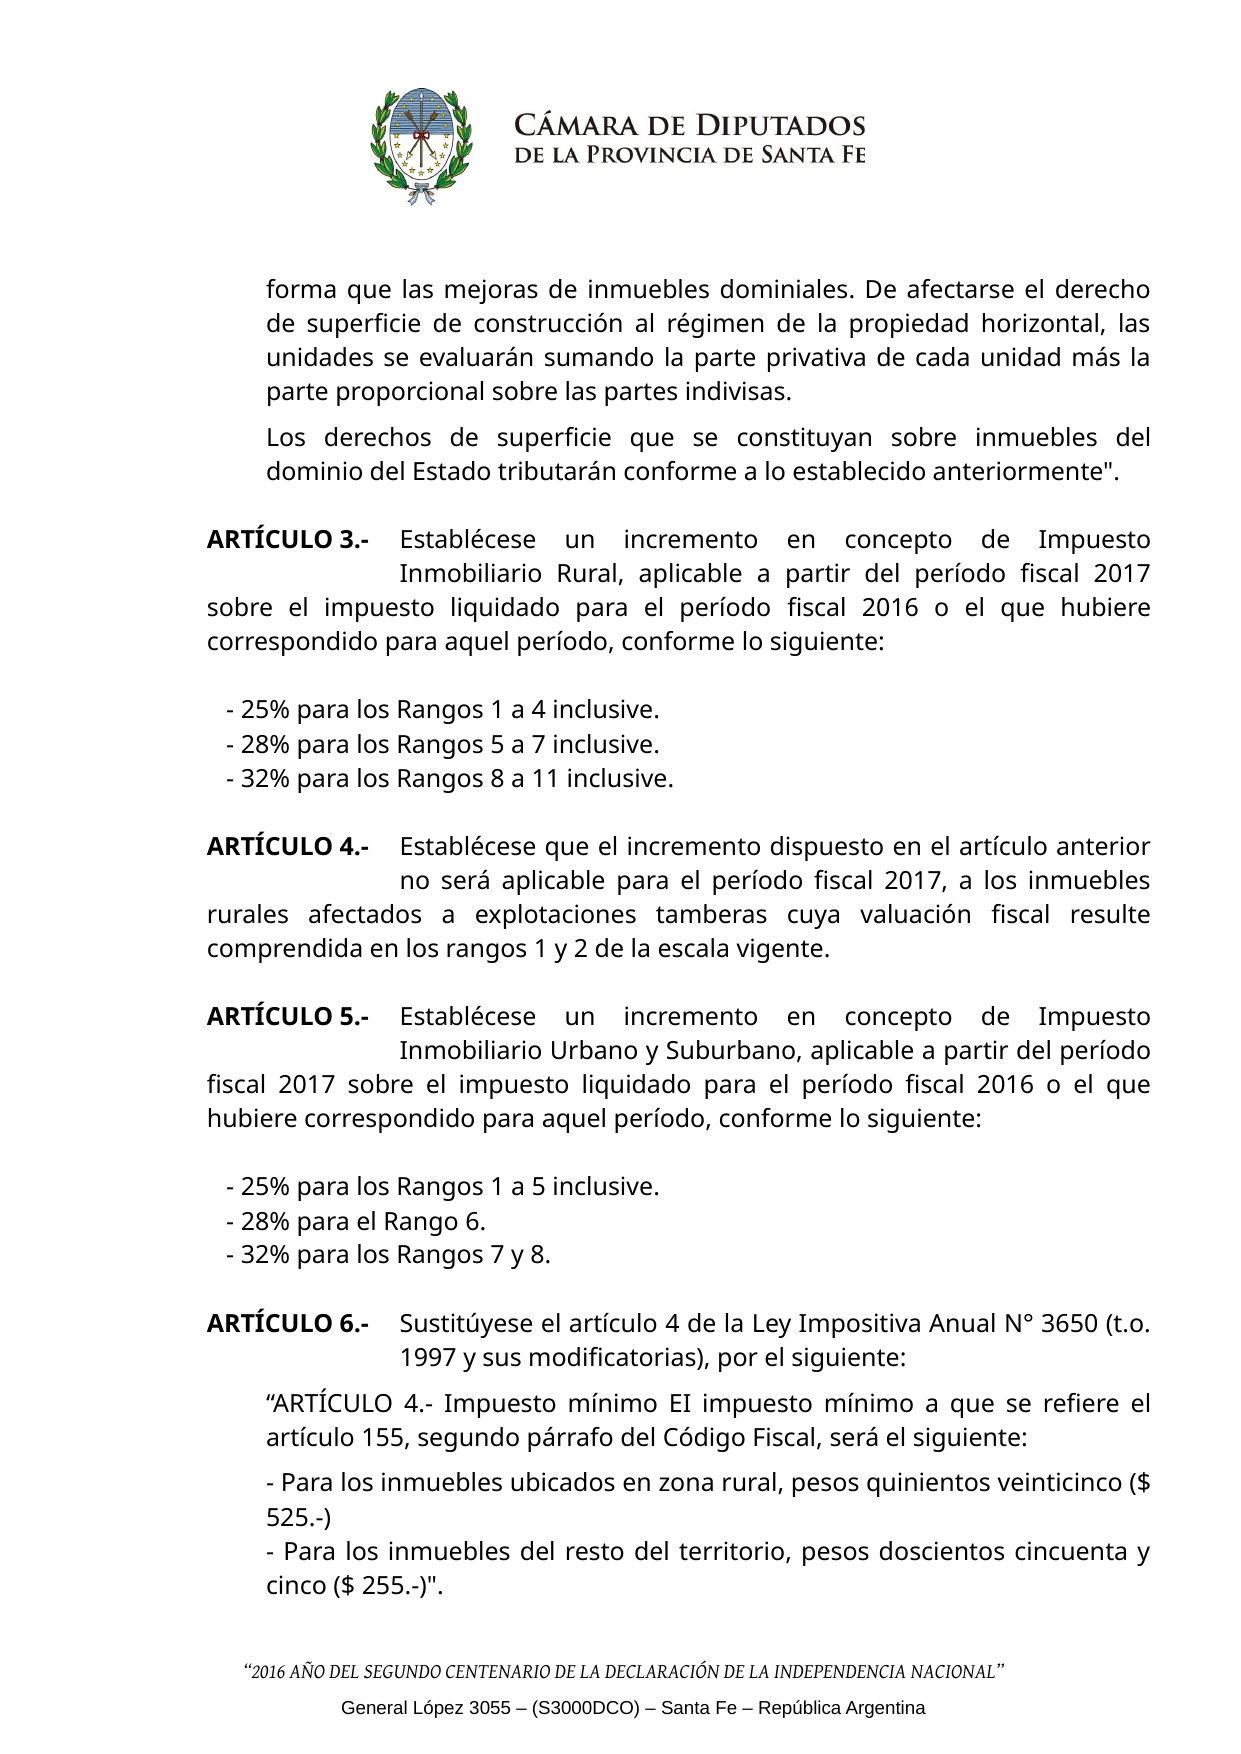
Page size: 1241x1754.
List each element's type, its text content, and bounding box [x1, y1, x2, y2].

text forma que las mejoras de inmuebles dominiales. De afectarse el derecho de superficie de construcción al régimen de la propiedad horizontal, las unidades se evaluarán sumando la parte privativa de cada unidad más la parte proporcional sobre las partes indivisas. [266, 272, 1152, 408]
table_header ARTÍCULO 3.- [207, 522, 399, 572]
text - 32% para los Rangos 7 y 8. [207, 1237, 1152, 1271]
table_header ARTÍCULO 6.- [207, 1305, 399, 1356]
text - Para los inmuebles ubicados en zona rural, pesos quinientos veinticinco ($ 525.-) [266, 1465, 1152, 1533]
text - 32% para los Rangos 8 a 11 inclusive. [207, 760, 1152, 794]
text Los derechos de superﬁcie que se constituyan sobre inmuebles del dominio del Estado tributarán conforme a lo establecido anteriormente". [266, 420, 1152, 488]
text Establécese un incremento en concepto de Impuesto Inmobiliario Urbano y Suburbano, aplicable a partir del período fiscal 2017 sobre el impuesto liquidado para el período fiscal 2016 o el que hubiere correspondido para aquel período, conforme lo siguiente: [207, 999, 1152, 1135]
text “ARTÍCULO 4.- Impuesto mínimo EI impuesto mínimo a que se refiere el artículo 155, segundo párrafo del Código Fiscal, será el siguiente: [266, 1385, 1152, 1453]
text - 28% para los Rangos 5 a 7 inclusive. [207, 726, 1152, 760]
text - 25% para los Rangos 1 a 4 inclusive. [207, 692, 1152, 726]
text Establécese un incremento en concepto de Impuesto Inmobiliario Rural, aplicable a partir del período fiscal 2017 sobre el impuesto liquidado para el período ﬁscal 2016 o el que hubiere correspondido para aquel período, conforme lo siguiente: [207, 522, 1152, 658]
table_header ARTÍCULO 4.- [207, 829, 399, 879]
text - 28% para el Rango 6. [207, 1203, 1152, 1237]
picture [370, 88, 866, 210]
text - 25% para los Rangos 1 a 5 inclusive. [207, 1169, 1152, 1203]
text Sustitúyese el artículo 4 de la Ley Impositiva Anual N° 3650 (t.o. 1997 y sus modificatorias), por el siguiente: [207, 1305, 1152, 1373]
table_header ARTÍCULO 5.- [207, 999, 399, 1049]
text Establécese que el incremento dispuesto en el artículo anterior no será aplicable para el período fiscal 2017, a los inmuebles rurales afectados a explotaciones tamberas cuya valuación fiscal resulte comprendida en los rangos 1 y 2 de la escala vigente. [207, 828, 1152, 965]
text - Para los inmuebles del resto del territorio, pesos doscientos cincuenta y cinco ($ 255.-)". [266, 1533, 1152, 1601]
